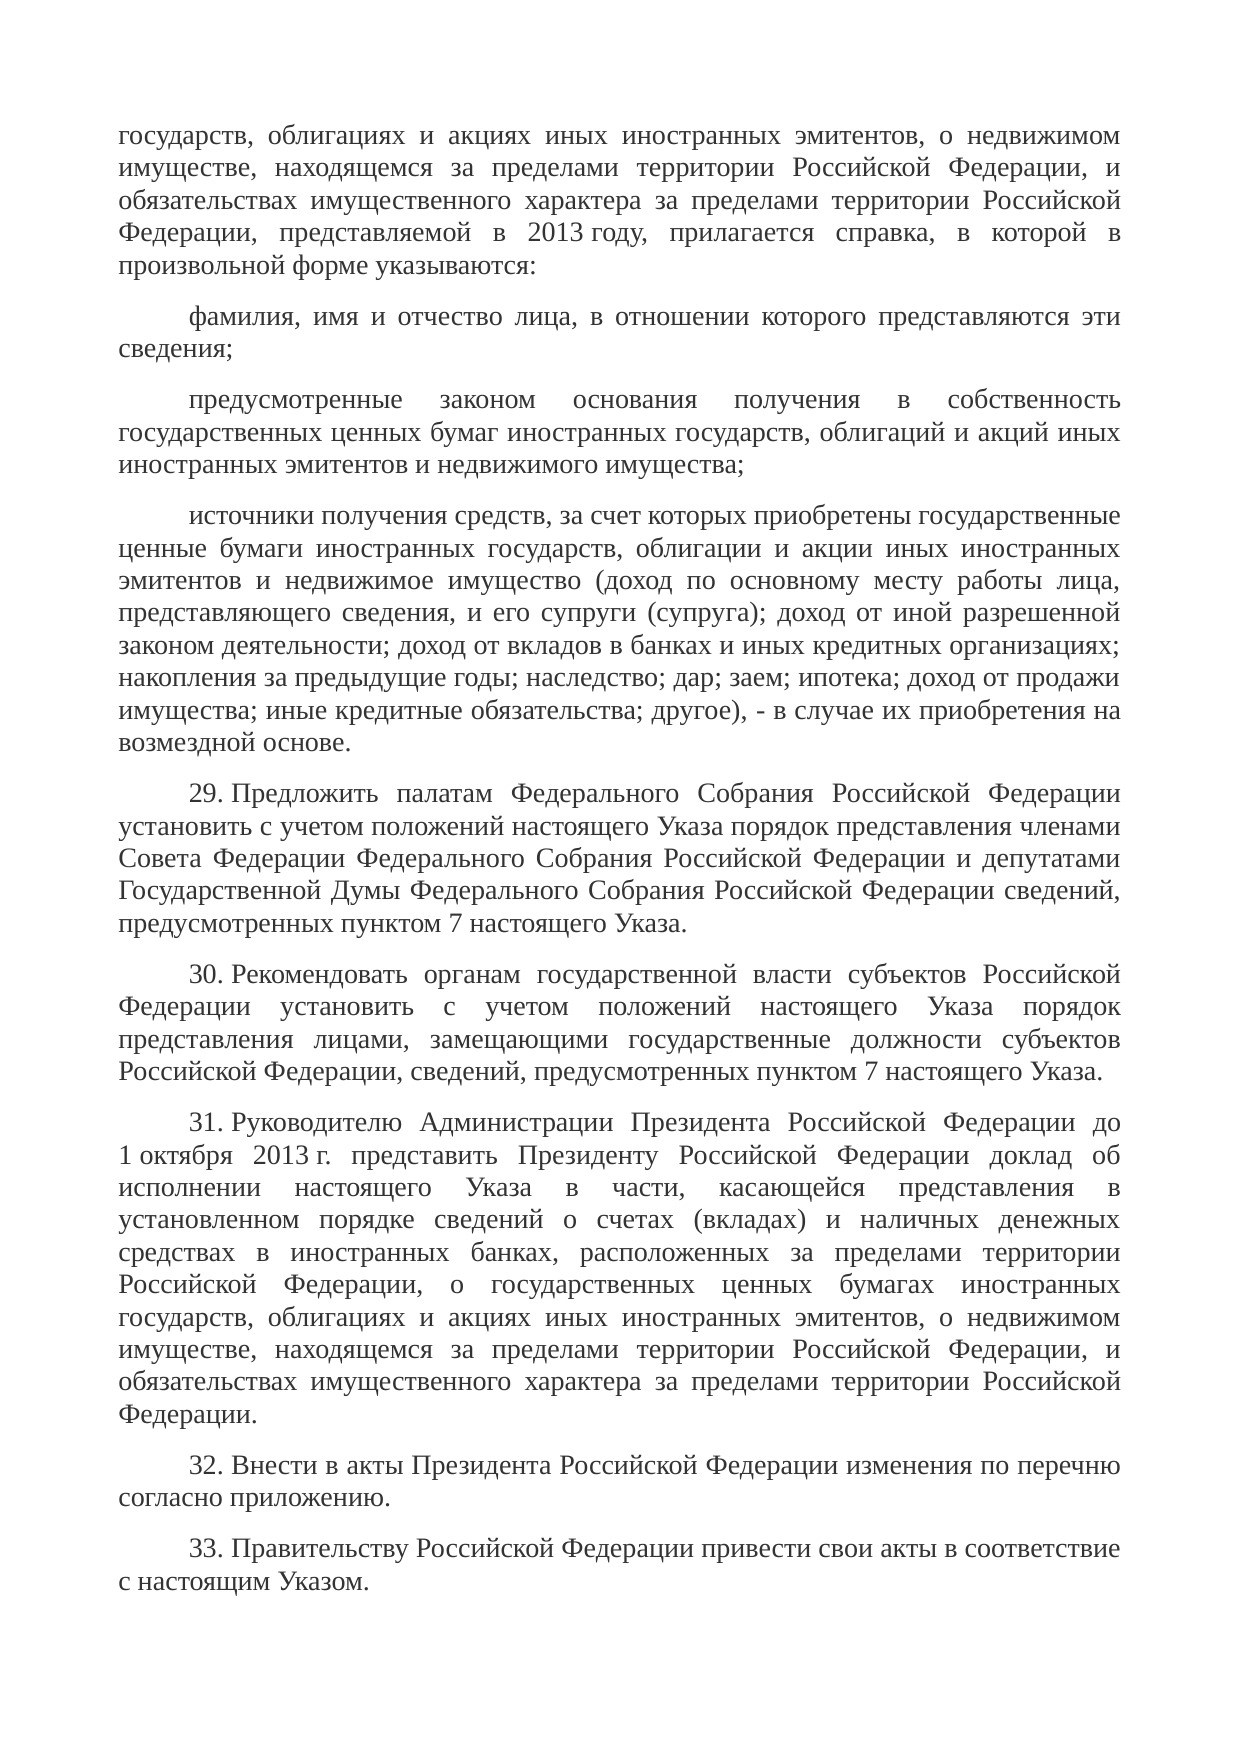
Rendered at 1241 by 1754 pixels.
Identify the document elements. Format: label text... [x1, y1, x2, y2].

text государств, облигациях и акциях иных иностранных эмитентов, о недвижимом имуществе, находящемся за пределами территории Российской Федерации, и обязательствах имущественного характера за пределами территории Российской Федерации, представляемой в 2013 году, прилагается справка, в которой в произвольной форме указываются: [118, 118, 1122, 280]
text источники получения средств, за счет которых приобретены государственные ценные бумаги иностранных государств, облигации и акции иных иностранных эмитентов и недвижимое имущество (доход по основному месту работы лица, представляющего сведения, и его супруги (супруга); доход от иной разрешенной законом деятельности; доход от вкладов в банках и иных кредитных организациях; накопления за предыдущие годы; наследство; дар; заем; ипотека; доход от продажи имущества; иные кредитные обязательства; другое), - в случае их приобретения на возмездной основе. [118, 498, 1122, 757]
text предусмотренные законом основания получения в собственность государственных ценных бумаг иностранных государств, облигаций и акций иных иностранных эмитентов и недвижимого имущества; [118, 382, 1122, 479]
text 29. Предложить палатам Федерального Собрания Российской Федерации установить с учетом положений настоящего Указа порядок представления членами Совета Федерации Федерального Собрания Российской Федерации и депутатами Государственной Думы Федерального Собрания Российской Федерации сведений, предусмотренных пунктом 7 настоящего Указа. [118, 776, 1122, 938]
text 30. Рекомендовать органам государственной власти субъектов Российской Федерации установить с учетом положений настоящего Указа порядок представления лицами, замещающими государственные должности субъектов Российской Федерации, сведений, предусмотренных пунктом 7 настоящего Указа. [118, 957, 1122, 1087]
text 31. Руководителю Администрации Президента Российской Федерации до 1 октября 2013 г. представить Президенту Российской Федерации доклад об исполнении настоящего Указа в части, касающейся представления в установленном порядке сведений о счетах (вкладах) и наличных денежных средствах в иностранных банках, расположенных за пределами территории Российской Федерации, о государственных ценных бумагах иностранных государств, облигациях и акциях иных иностранных эмитентов, о недвижимом имуществе, находящемся за пределами территории Российской Федерации, и обязательствах имущественного характера за пределами территории Российской Федерации. [118, 1105, 1122, 1429]
text 32. Внести в акты Президента Российской Федерации изменения по перечню согласно приложению. [118, 1448, 1122, 1513]
text фамилия, имя и отчество лица, в отношении которого представляются эти сведения; [118, 299, 1122, 364]
text 33. Правительству Российской Федерации привести свои акты в соответствие с настоящим Указом. [118, 1532, 1122, 1596]
